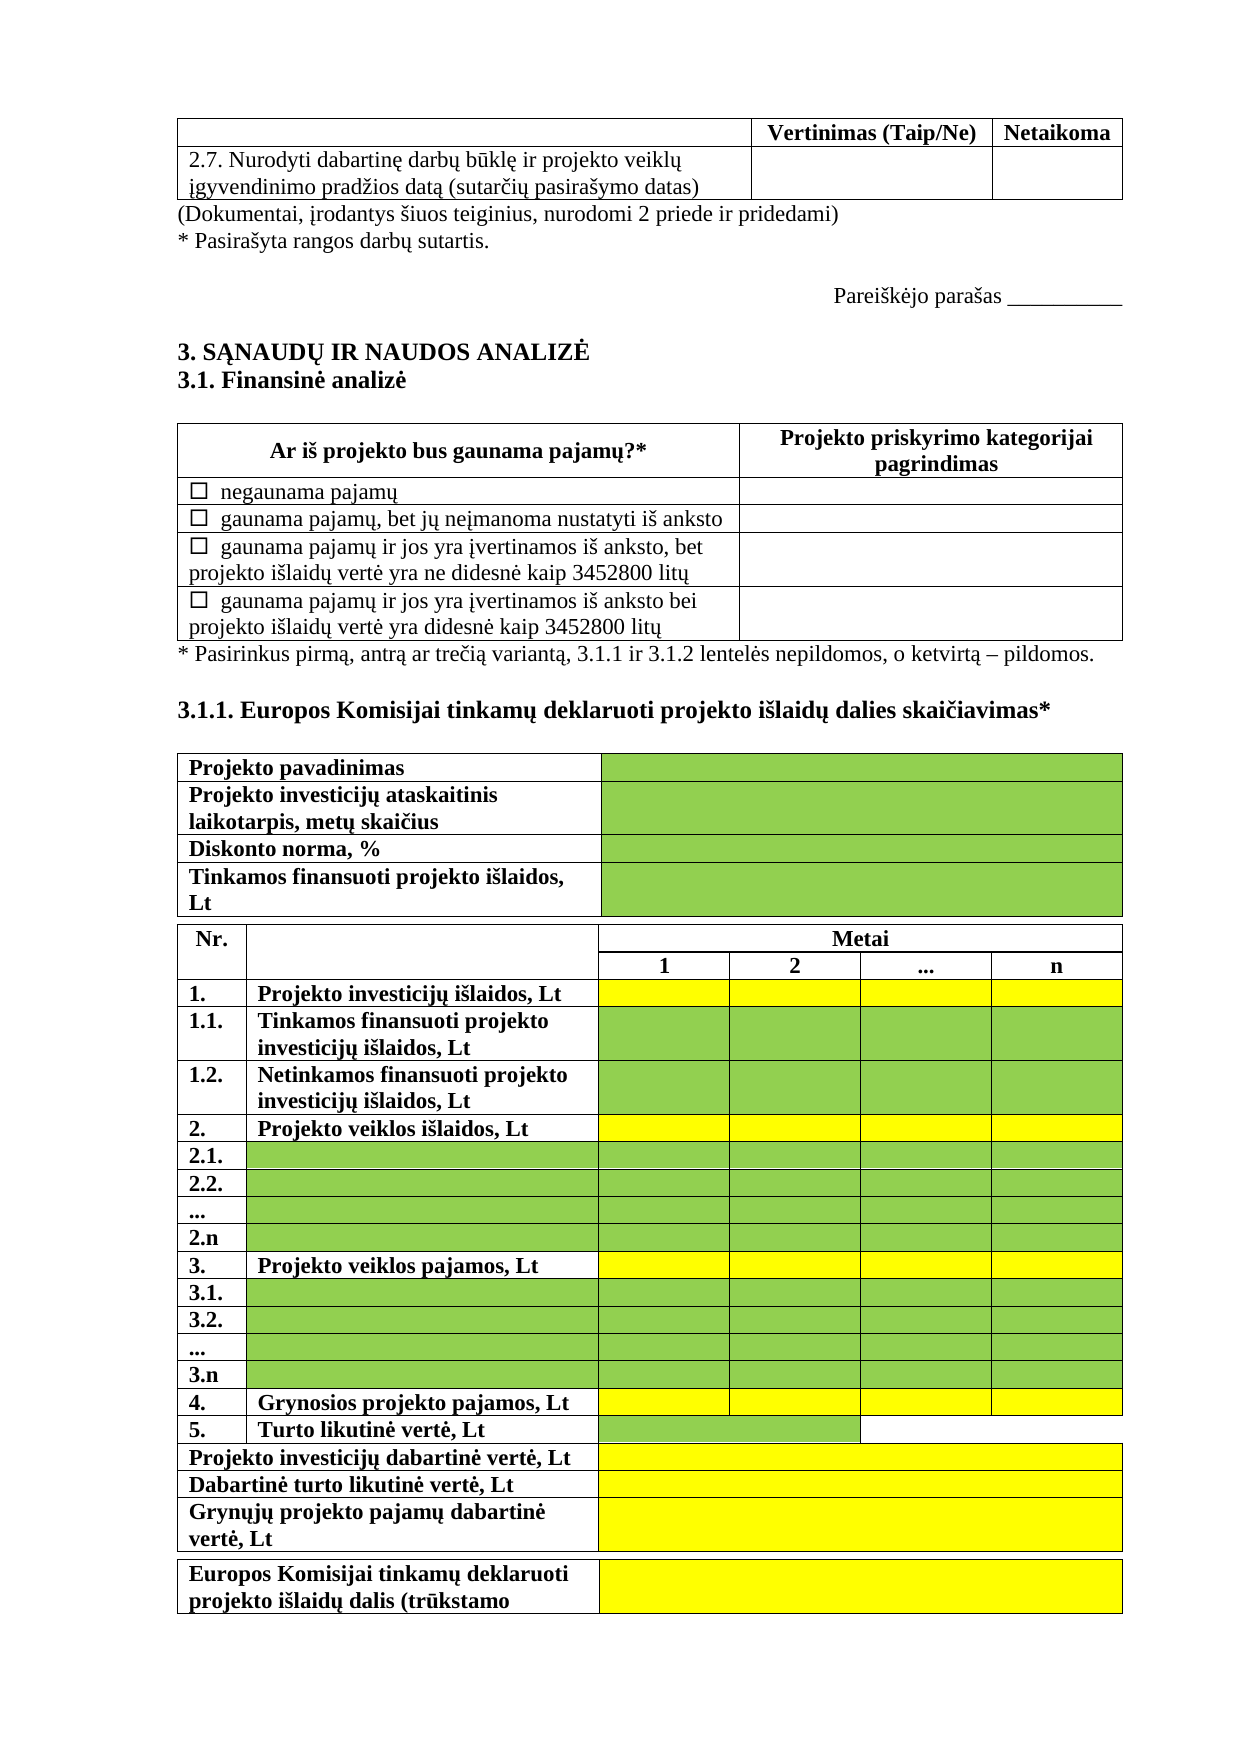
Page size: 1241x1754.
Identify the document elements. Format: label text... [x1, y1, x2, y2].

text * Pasirinkus pirmą, antrą ar trečią variantą, 3.1.1 ir 3.1.2 lentelės nepildomos, o ketvirtą – pildomos. [177, 641, 1122, 667]
table_cell [992, 1142, 1122, 1168]
table_cell [247, 1334, 598, 1360]
table_cell 1. [178, 980, 246, 1006]
table_cell [602, 835, 1122, 862]
table_cell [599, 1279, 729, 1306]
table_cell [] gaunama pajamų ir jos yra įvertinamos iš anksto, bet projekto išlaidų vertė yra ne didesnė kaip 3452800 litų [178, 533, 739, 586]
table_cell Grynųjų projekto pajamų dabartinė vertė, Lt [178, 1498, 598, 1551]
table_cell [992, 1061, 1122, 1114]
table_cell [730, 1224, 860, 1251]
table_cell [] gaunama pajamų ir jos yra įvertinamos iš anksto bei projekto išlaidų vertė yra didesnė kaip 3452800 litų [178, 587, 739, 639]
table_cell [599, 1498, 1122, 1551]
table_cell [599, 1334, 729, 1360]
table_cell [993, 147, 1122, 199]
table_header [602, 754, 1122, 781]
table_cell [247, 1142, 598, 1168]
table_cell [599, 1252, 729, 1278]
table_cell 2.1. [178, 1142, 246, 1168]
table_cell [599, 1361, 729, 1388]
table_header Nr. [178, 925, 246, 979]
table_cell [992, 1361, 1122, 1388]
table_header Projekto priskyrimo kategorijai pagrindimas [740, 424, 1122, 477]
table_header Vertinimas (Taip/Ne) [752, 119, 992, 146]
table_cell [861, 1224, 991, 1251]
table_cell [992, 1115, 1122, 1141]
table_cell [740, 478, 1122, 504]
table_cell [752, 147, 992, 199]
table_cell [730, 1252, 860, 1278]
table_header [178, 119, 751, 146]
table_cell Tinkamos finansuoti projekto investicijų išlaidos, Lt [247, 1007, 598, 1060]
table_cell ... [861, 953, 991, 979]
table_cell [861, 1061, 991, 1114]
table_cell [730, 1007, 860, 1060]
text 3. SĄNAUDŲ IR NAUDOS ANALIZĖ [177, 337, 1122, 366]
table_cell 1.1. [178, 1007, 246, 1060]
table_cell [599, 1061, 729, 1114]
table_cell [730, 1170, 860, 1196]
table_cell [730, 1115, 860, 1141]
table_cell [] gaunama pajamų, bet jų neįmanoma nustatyti iš anksto [178, 505, 739, 532]
table_cell 1.2. [178, 1061, 246, 1114]
table_header [600, 1560, 1122, 1613]
table_header Netaikoma [993, 119, 1122, 146]
table_cell 1 [599, 953, 729, 979]
table_cell [247, 1224, 598, 1251]
text * Pasirašyta rangos darbų sutartis. [177, 227, 1122, 253]
table_cell [599, 1444, 1122, 1470]
table_cell Turto likutinė vertė, Lt [247, 1416, 598, 1442]
table_cell Tinkamos finansuoti projekto išlaidos, Lt [178, 863, 601, 916]
table_cell [247, 1279, 598, 1306]
table_cell 2. [178, 1115, 246, 1141]
table_cell [861, 1389, 991, 1415]
table_cell n [992, 953, 1122, 979]
table_cell [861, 1007, 991, 1060]
table_cell [599, 980, 729, 1006]
table_cell Grynosios projekto pajamos, Lt [247, 1389, 598, 1415]
table_cell [992, 1389, 1122, 1415]
table_cell [602, 863, 1122, 916]
table_cell [602, 782, 1122, 834]
table_cell [992, 1170, 1122, 1196]
table_cell [861, 1115, 991, 1141]
table_cell [599, 1224, 729, 1251]
table_header Projekto pavadinimas [178, 754, 601, 781]
table_cell [730, 980, 860, 1006]
table_cell ... [178, 1197, 246, 1223]
table_cell 4. [178, 1389, 246, 1415]
table_cell [730, 1361, 860, 1388]
table_cell 2.2. [178, 1170, 246, 1196]
table_cell Projekto investicijų dabartinė vertė, Lt [178, 1444, 598, 1470]
table_cell [599, 1416, 860, 1442]
table_cell Diskonto norma, % [178, 835, 601, 862]
table_cell [861, 1361, 991, 1388]
table_cell [247, 1307, 598, 1333]
text 3.1. Finansinė analizė [177, 366, 1122, 394]
table_cell [861, 1416, 1122, 1442]
table_cell [730, 1197, 860, 1223]
table_cell Projekto investicijų išlaidos, Lt [247, 980, 598, 1006]
table_cell [861, 1334, 991, 1360]
table_cell [599, 1170, 729, 1196]
table_cell 2.7. Nurodyti dabartinę darbų būklę ir projekto veiklų įgyvendinimo pradžios datą (sutarčių pasirašymo datas) [178, 147, 751, 199]
table_header Europos Komisijai tinkamų deklaruoti projekto išlaidų dalis (trūkstamo [178, 1560, 599, 1613]
table_cell [992, 1197, 1122, 1223]
table_cell [861, 1170, 991, 1196]
table_cell [992, 1307, 1122, 1333]
table_cell [247, 1170, 598, 1196]
table_cell Projekto investicijų ataskaitinis laikotarpis, metų skaičius [178, 782, 601, 834]
table_cell [599, 1142, 729, 1168]
table_cell Netinkamos finansuoti projekto investicijų išlaidos, Lt [247, 1061, 598, 1114]
table_header Metai [599, 925, 1122, 951]
table_cell [599, 1197, 729, 1223]
table_cell [861, 1197, 991, 1223]
table_cell [730, 1307, 860, 1333]
table_cell 3.2. [178, 1307, 246, 1333]
table_cell [730, 1389, 860, 1415]
table_cell [992, 1334, 1122, 1360]
table_cell [740, 533, 1122, 586]
text (Dokumentai, įrodantys šiuos teiginius, nurodomi 2 priede ir pridedami) [177, 200, 1122, 227]
table_header Ar iš projekto bus gaunama pajamų?* [178, 424, 739, 477]
table_cell Projekto veiklos išlaidos, Lt [247, 1115, 598, 1141]
table_cell [599, 1115, 729, 1141]
table_cell [740, 505, 1122, 532]
table_cell [992, 1007, 1122, 1060]
table_cell [992, 980, 1122, 1006]
table_cell [730, 1334, 860, 1360]
table_cell [740, 587, 1122, 639]
table_cell [861, 1142, 991, 1168]
table_cell [247, 1361, 598, 1388]
text Pareiškėjo parašas __________ [177, 282, 1122, 308]
table_cell [730, 1279, 860, 1306]
table_cell [992, 1279, 1122, 1306]
table_cell 3. [178, 1252, 246, 1278]
table_cell 5. [178, 1416, 246, 1442]
table_cell 3.n [178, 1361, 246, 1388]
table_cell [992, 1224, 1122, 1251]
table_cell [599, 1007, 729, 1060]
text 3.1.1. Europos Komisijai tinkamų deklaruoti projekto išlaidų dalies skaičiavimas* [177, 696, 1122, 724]
table_cell 2.n [178, 1224, 246, 1251]
table_cell [861, 980, 991, 1006]
table_cell [730, 1061, 860, 1114]
table_cell [730, 1142, 860, 1168]
table_header [247, 925, 598, 979]
table_cell [861, 1252, 991, 1278]
table_cell [992, 1252, 1122, 1278]
table_cell [861, 1307, 991, 1333]
table_cell ... [178, 1334, 246, 1360]
table_cell [247, 1197, 598, 1223]
table_cell 3.1. [178, 1279, 246, 1306]
table_cell [599, 1307, 729, 1333]
table_cell [] negaunama pajamų [178, 478, 739, 504]
table_cell Dabartinė turto likutinė vertė, Lt [178, 1471, 598, 1497]
table_cell Projekto veiklos pajamos, Lt [247, 1252, 598, 1278]
table_cell [861, 1279, 991, 1306]
table_cell [599, 1389, 729, 1415]
table_cell 2 [730, 953, 860, 979]
table_cell [599, 1471, 1122, 1497]
